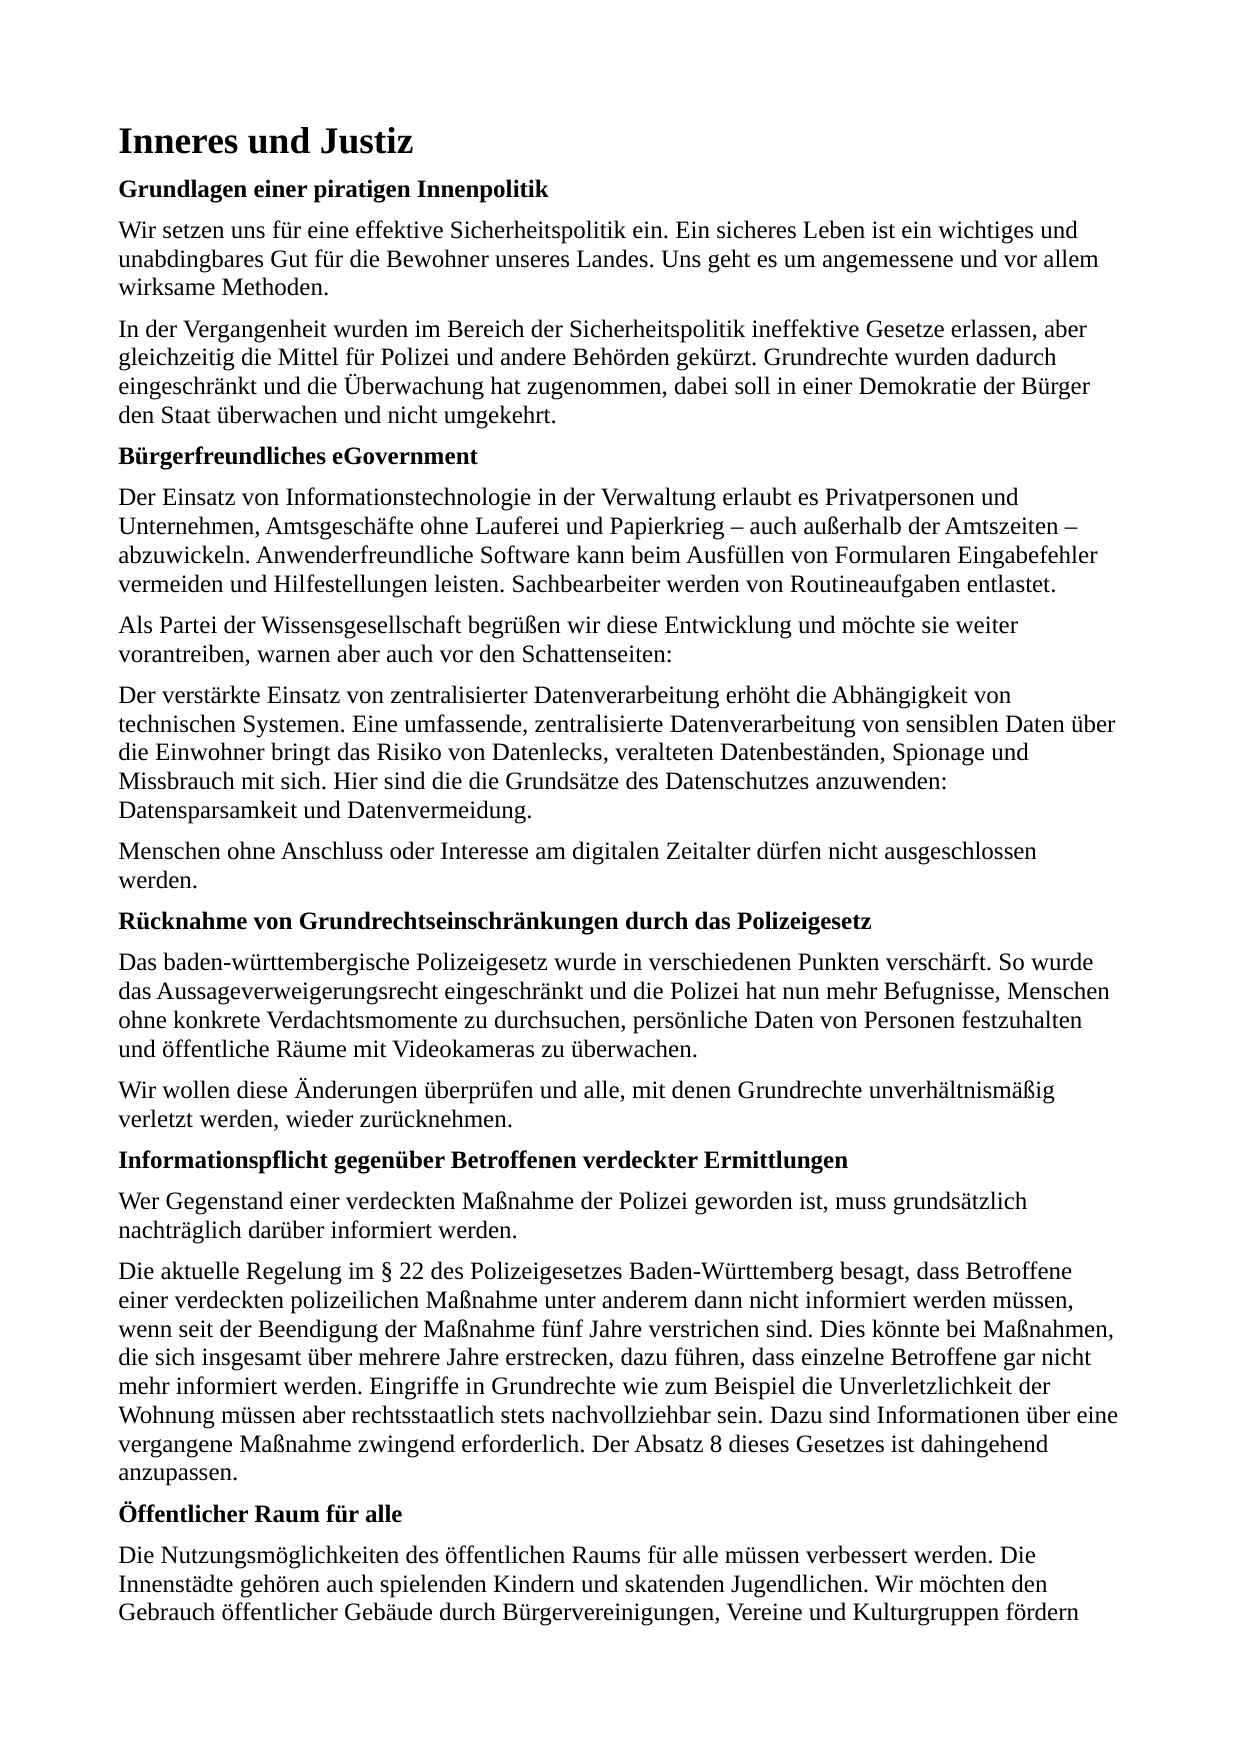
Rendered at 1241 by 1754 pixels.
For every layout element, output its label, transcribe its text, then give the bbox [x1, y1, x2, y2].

text In der Vergangenheit wurden im Bereich der Sicherheitspolitik ineffektive Gesetze erlassen, aber gleichzeitig die Mittel für Polizei und andere Behörden gekürzt. Grundrechte wurden dadurch eingeschränkt und die Überwachung hat zugenommen, dabei soll in einer Demokratie der Bürger den Staat überwachen und nicht umgekehrt. [118, 314, 1122, 429]
text Bürgerfreundliches eGovernment [118, 441, 1122, 470]
text Der verstärkte Einsatz von zentralisierter Datenverarbeitung erhöht die Abhängigkeit von technischen Systemen. Eine umfassende, zentralisierte Datenverarbeitung von sensiblen Daten über die Einwohner bringt das Risiko von Datenlecks, veralteten Datenbeständen, Spionage und Missbrauch mit sich. Hier sind die die Grundsätze des Datenschutzes anzuwenden: Datensparsamkeit und Datenvermeidung. [118, 680, 1122, 824]
text Wir setzen uns für eine effektive Sicherheitspolitik ein. Ein sicheres Leben ist ein wichtiges und unabdingbares Gut für die Bewohner unseres Landes. Uns geht es um angemessene und vor allem wirksame Methoden. [118, 215, 1122, 301]
text Rücknahme von Grundrechtseinschränkungen durch das Polizeigesetz [118, 906, 1122, 935]
text Das baden-württembergische Polizeigesetz wurde in verschiedenen Punkten verschärft. So wurde das Aussageverweigerungsrecht eingeschränkt und die Polizei hat nun mehr Befugnisse, Menschen ohne konkrete Verdachtsmomente zu durchsuchen, persönliche Daten von Personen festzuhalten und öffentliche Räume mit Videokameras zu überwachen. [118, 947, 1122, 1062]
text Als Partei der Wissensgesellschaft begrüßen wir diese Entwicklung und möchte sie weiter vorantreiben, warnen aber auch vor den Schattenseiten: [118, 610, 1122, 667]
text Menschen ohne Anschluss oder Interesse am digitalen Zeitalter dürfen nicht ausgeschlossen werden. [118, 836, 1122, 894]
text Wer Gegenstand einer verdeckten Maßnahme der Polizei geworden ist, muss grundsätzlich nachträglich darüber informiert werden. [118, 1186, 1122, 1244]
text Wir wollen diese Änderungen überprüfen und alle, mit denen Grundrechte unverhältnismäßig verletzt werden, wieder zurücknehmen. [118, 1075, 1122, 1132]
text Die aktuelle Regelung im § 22 des Polizeigesetzes Baden-Württemberg besagt, dass Betroffene einer verdeckten polizeilichen Maßnahme unter anderem dann nicht informiert werden müssen, wenn seit der Beendigung der Maßnahme fünf Jahre verstrichen sind. Dies könnte bei Maßnahmen, die sich insgesamt über mehrere Jahre erstrecken, dazu führen, dass einzelne Betroffene gar nicht mehr informiert werden. Eingriffe in Grundrechte wie zum Beispiel die Unverletzlichkeit der Wohnung müssen aber rechtsstaatlich stets nachvollziehbar sein. Dazu sind Informationen über eine vergangene Maßnahme zwingend erforderlich. Der Absatz 8 dieses Gesetzes ist dahingehend anzupassen. [118, 1256, 1122, 1486]
text Öffentlicher Raum für alle [118, 1499, 1122, 1527]
text Der Einsatz von Informationstechnologie in der Verwaltung erlaubt es Privatpersonen und Unternehmen, Amtsgeschäfte ohne Lauferei und Papierkrieg – auch außerhalb der Amtszeiten – abzuwickeln. Anwenderfreundliche Software kann beim Ausfüllen von Formularen Eingabefehler vermeiden und Hilfestellungen leisten. Sachbearbeiter werden von Routineaufgaben entlastet. [118, 482, 1122, 597]
text Die Nutzungsmöglichkeiten des öffentlichen Raums für alle müssen verbessert werden. Die Innenstädte gehören auch spielenden Kindern und skatenden Jugendlichen. Wir möchten den Gebrauch öffentlicher Gebäude durch Bürgervereinigungen, Vereine und Kulturgruppen fördern [118, 1540, 1122, 1626]
text Informationspflicht gegenüber Betroffenen verdeckter Ermittlungen [118, 1145, 1122, 1174]
subtitle Inneres und Justiz [118, 118, 1122, 161]
text Grundlagen einer piratigen Innenpolitik [118, 174, 1122, 202]
